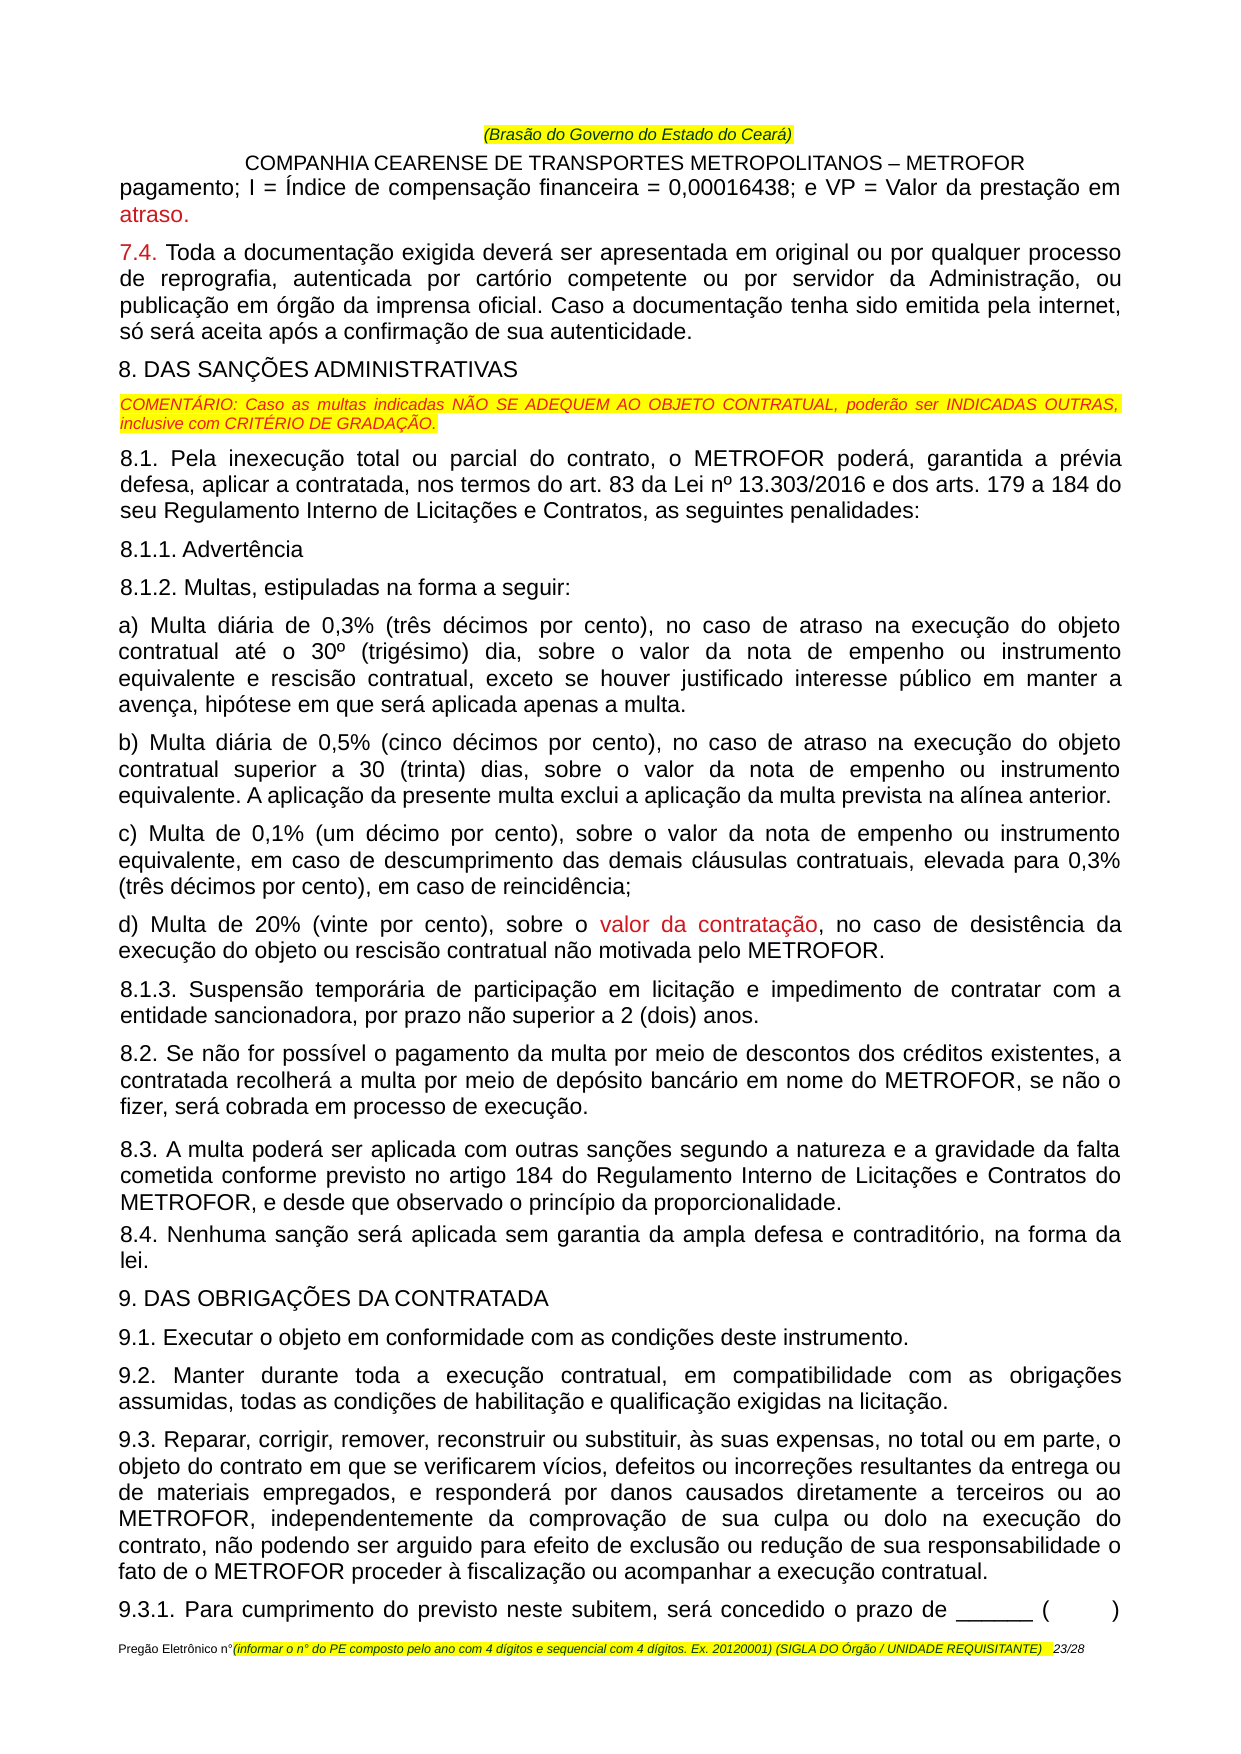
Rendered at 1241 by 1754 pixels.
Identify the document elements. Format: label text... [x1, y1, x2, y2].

text 8.3. A multa poderá ser aplicada com outras sanções segundo a natureza e a gravidade da falta cometida conforme previsto no artigo 184 do Regulamento Interno de Licitações e Contratos do METROFOR, e desde que observado o princípio da proporcionalidade. [120, 1136, 1122, 1215]
text 8.1. Pela inexecução total ou parcial do contrato, o METROFOR poderá, garantida a prévia defesa, aplicar a contratada, nos termos do art. 83 da Lei nº 13.303/2016 e dos arts. 179 a 184 do seu Regulamento Interno de Licitações e Contratos, as seguintes penalidades: [120, 444, 1122, 524]
text 9.2. Manter durante toda a execução contratual, em compatibilidade com as obrigações assumidas, todas as condições de habilitação e qualificação exigidas na licitação. [118, 1362, 1122, 1414]
text 8.1.2. Multas, estipuladas na forma a seguir: [120, 574, 1122, 600]
text 8.4. Nenhuma sanção será aplicada sem garantia da ampla defesa e contraditório, na forma da lei. [120, 1221, 1122, 1273]
text 7.4. Toda a documentação exigida deverá ser apresentada em original ou por qualquer processo de reprografia, autenticada por cartório competente ou por servidor da Administração, ou publicação em órgão da imprensa oficial. Caso a documentação tenha sido emitida pela internet, só será aceita após a confirmação de sua autenticidade. [119, 239, 1122, 344]
text pagamento; I = Índice de compensação financeira = 0,00016438; e VP = Valor da prestação em atraso. [119, 174, 1122, 227]
text 8. DAS SANÇÕES ADMINISTRATIVAS [118, 356, 1122, 382]
text 9.1. Executar o objeto em conformidade com as condições deste instrumento. [118, 1323, 1122, 1350]
text b) Multa diária de 0,5% (cinco décimos por cento), no caso de atraso na execução do objeto contratual superior a 30 (trinta) dias, sobre o valor da nota de empenho ou instrumento equivalente. A aplicação da presente multa exclui a aplicação da multa prevista na alínea anterior. [118, 729, 1122, 808]
text 9.3.1. Para cumprimento do previsto neste subitem, será concedido o prazo de ______ ( ) [118, 1596, 1122, 1623]
text 9. DAS OBRIGAÇÕES DA CONTRATADA [118, 1285, 1122, 1312]
text 8.1.3. Suspensão temporária de participação em licitação e impedimento de contratar com a entidade sancionadora, por prazo não superior a 2 (dois) anos. [120, 976, 1122, 1028]
text COMENTÁRIO: Caso as multas indicadas NÃO SE ADEQUEM AO OBJETO CONTRATUAL, poderão ser INDICADAS OUTRAS, inclusive com CRITÉRIO DE GRADAÇÃO. [120, 394, 1122, 433]
text 8.2. Se não for possível o pagamento da multa por meio de descontos dos créditos existentes, a contratada recolherá a multa por meio de depósito bancário em nome do METROFOR, se não o fizer, será cobrada em processo de execução. [120, 1040, 1122, 1119]
text 8.1.1. Advertência [120, 536, 1122, 562]
text d) Multa de 20% (vinte por cento), sobre o valor da contratação, no caso de desistência da execução do objeto ou rescisão contratual não motivada pelo METROFOR. [118, 911, 1122, 964]
text a) Multa diária de 0,3% (três décimos por cento), no caso de atraso na execução do objeto contratual até o 30º (trigésimo) dia, sobre o valor da nota de empenho ou instrumento equivalente e rescisão contratual, exceto se houver justificado interesse público em manter a avença, hipótese em que será aplicada apenas a multa. [118, 612, 1122, 717]
text c) Multa de 0,1% (um décimo por cento), sobre o valor da nota de empenho ou instrumento equivalente, em caso de descumprimento das demais cláusulas contratuais, elevada para 0,3% (três décimos por cento), em caso de reincidência; [118, 820, 1122, 899]
text 9.3. Reparar, corrigir, remover, reconstruir ou substituir, às suas expensas, no total ou em parte, o objeto do contrato em que se verificarem vícios, defeitos ou incorreções resultantes da entrega ou de materiais empregados, e responderá por danos causados diretamente a terceiros ou ao METROFOR, independentemente da comprovação de sua culpa ou dolo na execução do contrato, não podendo ser arguido para efeito de exclusão ou redução de sua responsabilidade o fato de o METROFOR proceder à fiscalização ou acompanhar a execução contratual. [118, 1426, 1122, 1584]
